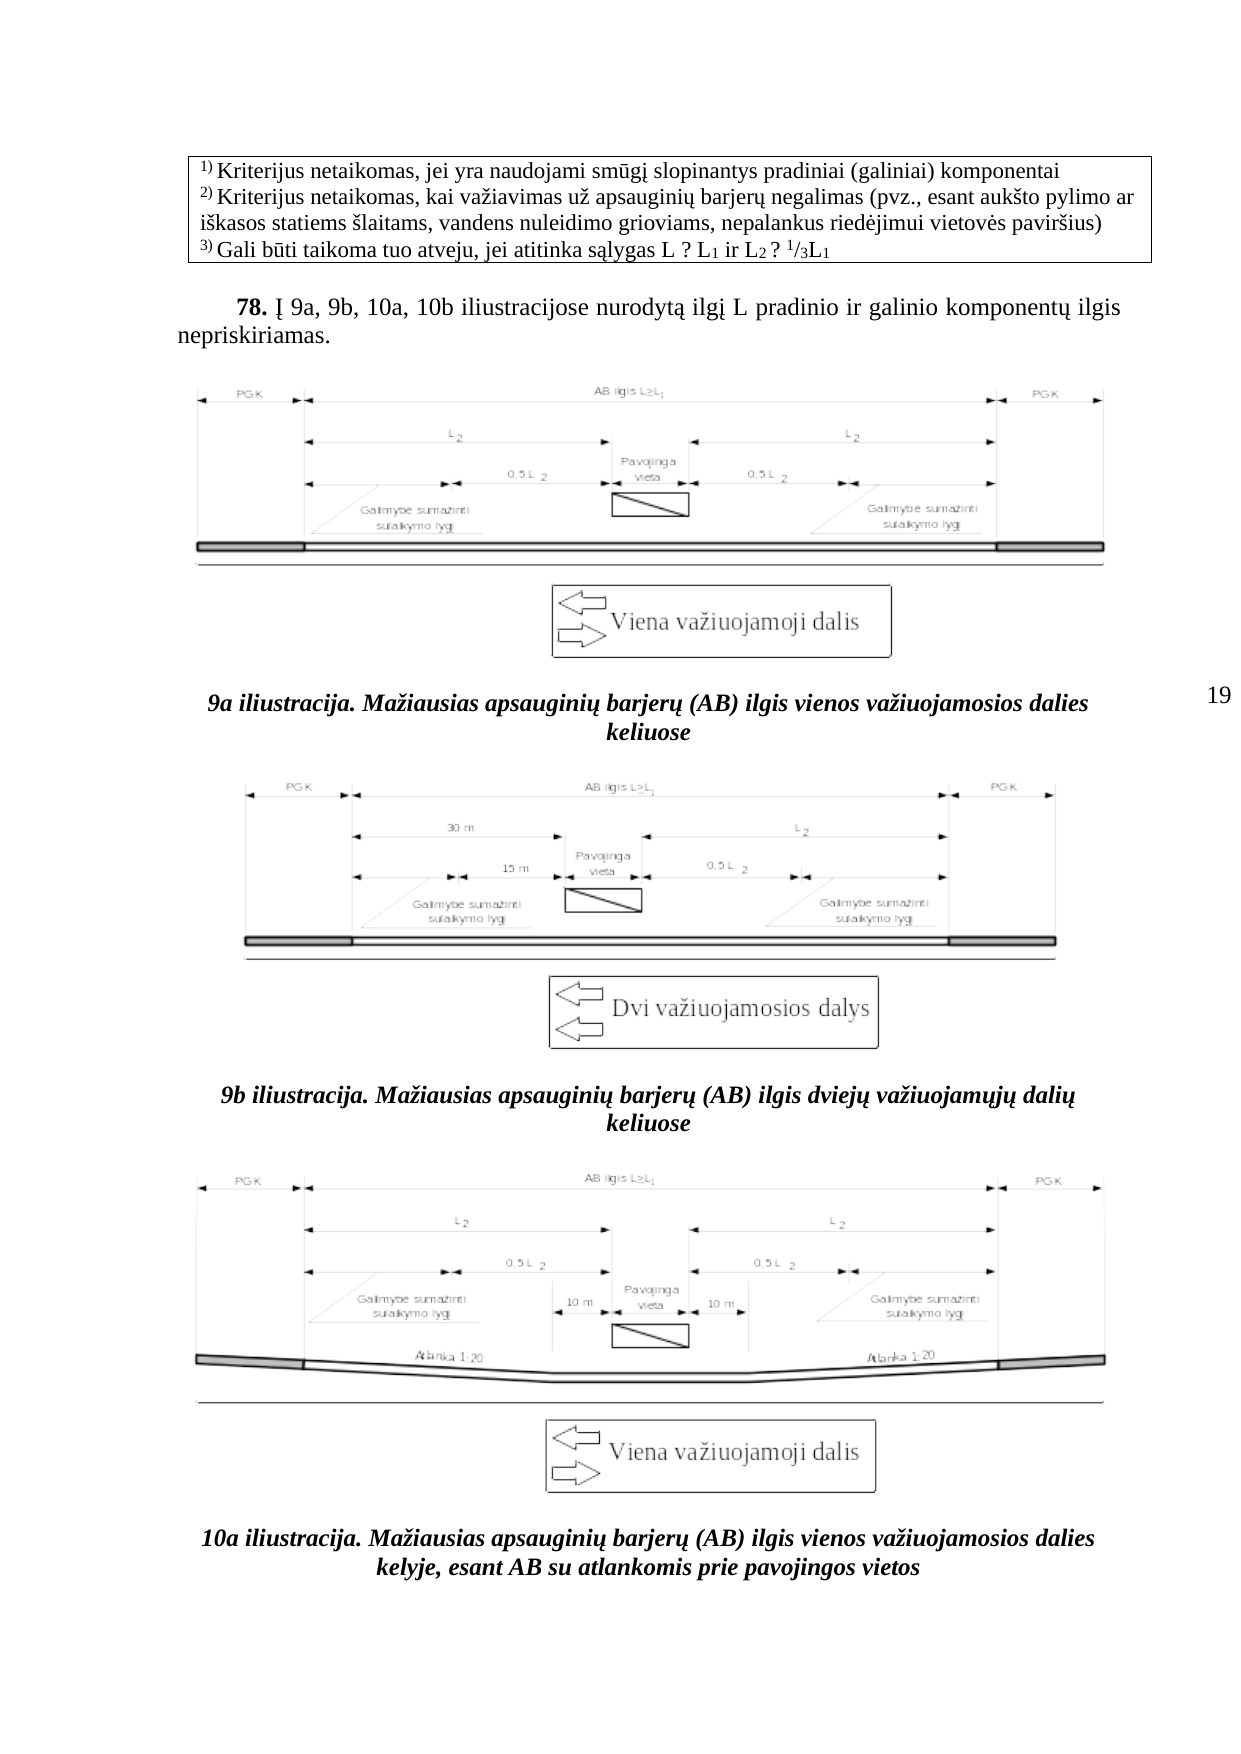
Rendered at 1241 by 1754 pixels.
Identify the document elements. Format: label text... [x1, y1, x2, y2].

text 9b iliustracija. Mažiausias apsauginių barjerų (AB) ilgis dviejų važiuojamųjų dalių keliuose [177, 1080, 1122, 1137]
text 9a iliustracija. Mažiausias apsauginių barjerų (AB) ilgis vienos važiuojamosios dalies keliuose [177, 688, 1122, 746]
text 10a iliustracija. Mažiausias apsauginių barjerų (AB) ilgis vienos važiuojamosios dalies kelyje, esant AB su atlankomis prie pavojingos vietos [177, 1523, 1122, 1580]
table_cell 1) Kriterijus netaikomas, jei yra naudojami smūgį slopinantys pradiniai (galiniai) komponentai 2) Kriterijus netaikomas, kai važiavimas už apsauginių barjerų negalimas (pvz., esant aukšto pylimo ar iškasos statiems šlaitams, vandens nuleidimo grioviams, nepalankus riedėjimui vietovės paviršius) 3) Gali būti taikoma tuo atveju, jei atitinka sąlygas L >=? L1 ir L2 ?>= 1/3L1 [189, 157, 1151, 262]
text 78. Į 9a, 9b, 10a, 10b iliustracijose nurodytą ilgį L pradinio ir galinio komponentų ilgis nepriskiriamas. [177, 292, 1122, 349]
